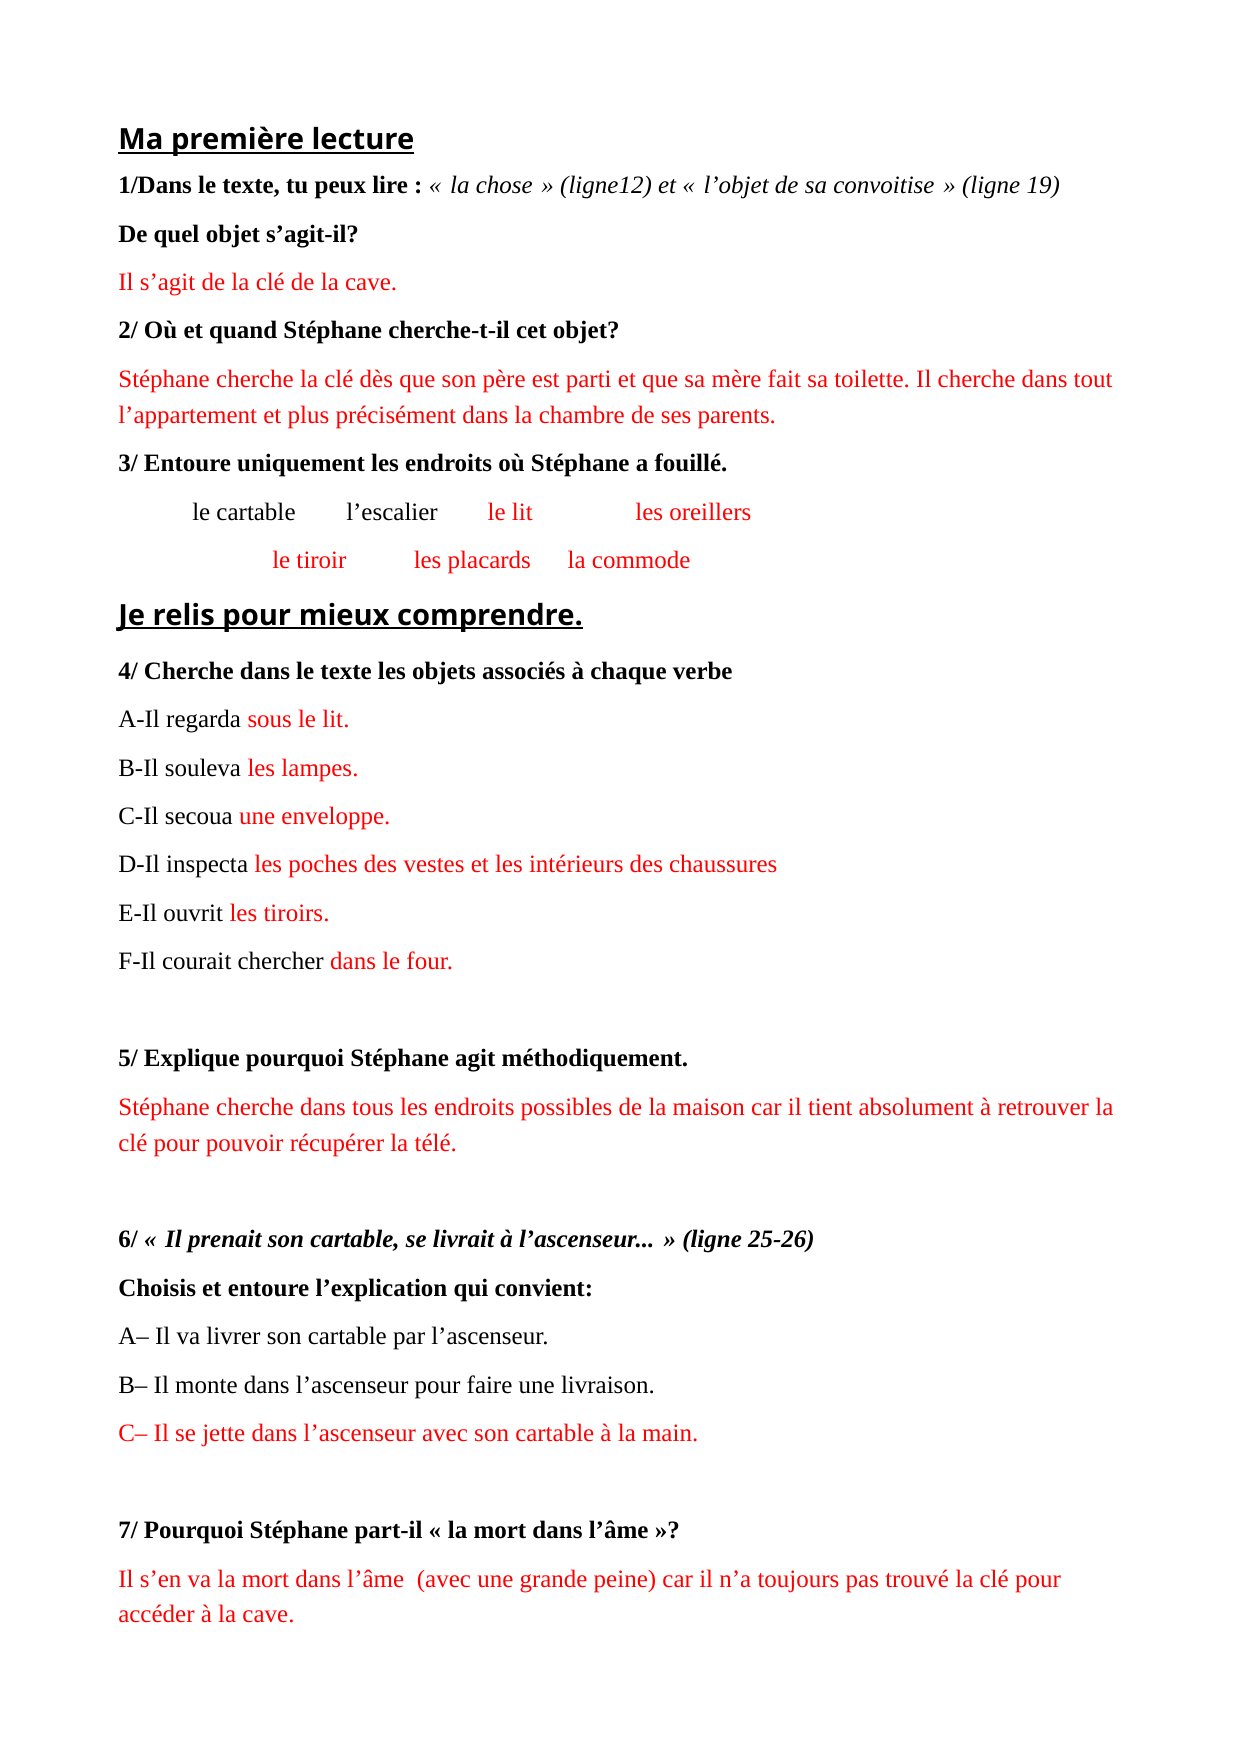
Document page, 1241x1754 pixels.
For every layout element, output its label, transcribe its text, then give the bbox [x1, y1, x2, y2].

text Stéphane cherche dans tous les endroits possibles de la maison car il tient absolument à retrouver la clé pour pouvoir récupérer la télé. [118, 1092, 1122, 1156]
text Stéphane cherche la clé dès que son père est parti et que sa mère fait sa toilette. Il cherche dans tout l’appartement et plus précisément dans la chambre de ses parents. [118, 364, 1122, 429]
text C-Il secoua une enveloppe. [118, 801, 1122, 830]
text 6/ « Il prenait son cartable, se livrait à l’ascenseur... » (ligne 25-26) [118, 1224, 1122, 1253]
text Choisis et entoure l’explication qui convient: [118, 1273, 1122, 1302]
text 3/ Entoure uniquement les endroits où Stéphane a fouillé. [118, 448, 1122, 477]
text 5/ Explique pourquoi Stéphane agit méthodiquement. [118, 1043, 1122, 1072]
text A-Il regarda sous le lit. [118, 704, 1122, 733]
text C– Il se jette dans l’ascenseur avec son cartable à la main. [118, 1418, 1122, 1447]
text 4/ Cherche dans le texte les objets associés à chaque verbe [118, 656, 1122, 684]
text 1/Dans le texte, tu peux lire : « la chose » (ligne12) et « l’objet de sa convoitise » (ligne 19) [118, 170, 1122, 199]
text Je relis pour mieux comprendre. [118, 594, 1122, 633]
text A– Il va livrer son cartable par l’ascenseur. [118, 1321, 1122, 1350]
text Il s’agit de la clé de la cave. [118, 267, 1122, 296]
text le tiroir les placards la commode [118, 545, 1122, 574]
text Il s’en va la mort dans l’âme (avec une grande peine) car il n’a toujours pas trouvé la clé pour accéder à la cave. [118, 1564, 1122, 1628]
text 7/ Pourquoi Stéphane part-il « la mort dans l’âme »? [118, 1515, 1122, 1544]
text Ma première lecture [118, 118, 1122, 158]
text De quel objet s’agit-il? [118, 219, 1122, 247]
text B-Il souleva les lampes. [118, 753, 1122, 781]
text F-Il courait chercher dans le four. [118, 946, 1122, 975]
text D-Il inspecta les poches des vestes et les intérieurs des chaussures [118, 849, 1122, 878]
text le cartable l’escalier le lit les oreillers [118, 497, 1122, 526]
text E-Il ouvrit les tiroirs. [118, 898, 1122, 927]
text 2/ Où et quand Stéphane cherche-t-il cet objet? [118, 316, 1122, 344]
text B– Il monte dans l’ascenseur pour faire une livraison. [118, 1370, 1122, 1399]
